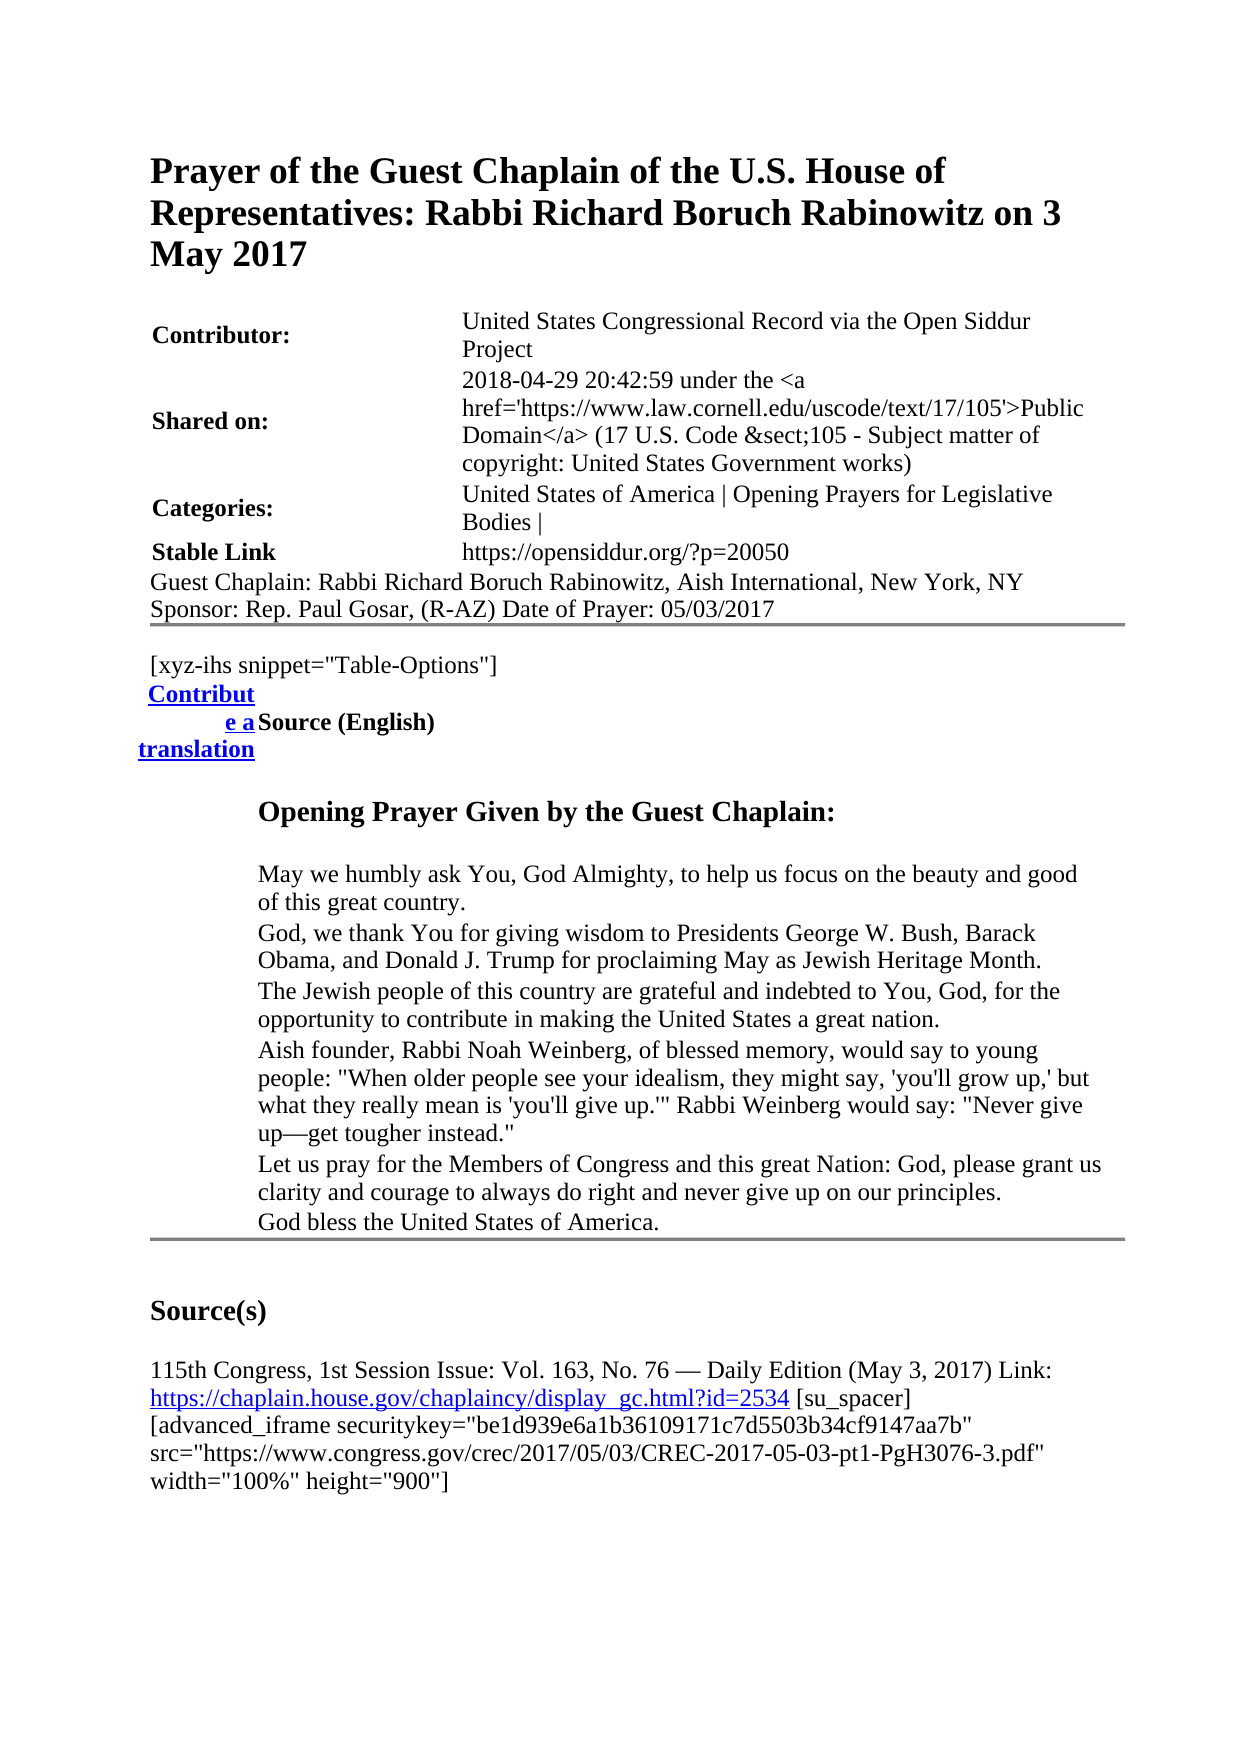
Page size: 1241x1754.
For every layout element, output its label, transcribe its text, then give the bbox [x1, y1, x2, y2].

table_cell Shared on: [150, 364, 460, 478]
table_cell Stable Link [150, 537, 460, 568]
table_cell God, we thank You for giving wisdom to Presidents George W. Bush, Barack Obama, and Donald J. Trump for proclaiming May as Jewish Heritage Month. [256, 917, 1105, 976]
text 115th Congress, 1st Session Issue: Vol. 163, No. 76 — Daily Edition (May 3, 2017) Link: https://chaplain.house.gov/chaplaincy/display_gc.html?id=2534 [su_spacer] [advanced_iframe securitykey="be1d939e6a1b36109171c7d5503b34cf9147aa7b" src="https://www.congress.gov/crec/2017/05/03/CREC-2017-05-03-pt1-PgH3076-3.pdf" width="100%" height="900"] [150, 1356, 1090, 1495]
table_header United States Congressional Record via the Open Siddur Project [460, 306, 1090, 364]
table_cell [135, 976, 256, 1034]
table_cell May we humbly ask You, God Almighty, to help us focus on the beauty and good of this great country. [256, 859, 1105, 917]
table_cell Opening Prayer Given by the Guest Chaplain: [256, 765, 1105, 859]
table_cell [135, 765, 256, 859]
table_header Source (English) [256, 679, 1105, 765]
table_cell God bless the United States of America. [256, 1207, 1105, 1237]
table_cell [135, 1034, 256, 1148]
table_cell Categories: [150, 478, 460, 537]
table_cell https://opensiddur.org/?p=20050 [460, 537, 1090, 568]
table_cell [135, 917, 256, 976]
subtitle Prayer of the Guest Chaplain of the U.S. House of Representatives: Rabbi Richard Boruch Rabinowitz on 3 May 2017 [150, 150, 1090, 275]
text Guest Chaplain: Rabbi Richard Boruch Rabinowitz, Aish International, New York, NY Sponsor: Rep. Paul Gosar, (R-AZ) Date of Prayer: 05/03/2017 [150, 568, 1090, 623]
table_header Contributor: [150, 306, 460, 364]
table_cell Let us pray for the Members of Congress and this great Nation: God, please grant us clarity and courage to always do right and never give up on our principles. [256, 1148, 1105, 1207]
table_cell Aish founder, Rabbi Noah Weinberg, of blessed memory, would say to young people: "When older people see your idealism, they might say, 'you'll grow up,' but what they really mean is 'you'll give up.'" Rabbi Weinberg would say: "Never give up––get tougher instead." [256, 1034, 1105, 1148]
table_header Contribute a translation [135, 679, 256, 765]
table_cell 2018-04-29 20:42:59 under the <a href='https://www.law.cornell.edu/uscode/text/17/105'>Public Domain</a> (17 U.S. Code &sect;105 - Subject matter of copyright: United States Government works) [460, 364, 1090, 478]
table_cell [135, 1207, 256, 1238]
text [150, 627, 1090, 651]
table_cell [135, 1148, 256, 1207]
table_cell The Jewish people of this country are grateful and indebted to You, God, for the opportunity to contribute in making the United States a great nation. [256, 976, 1105, 1034]
subtitle Source(s) [150, 1295, 1090, 1327]
text [xyz-ihs snippet="Table-Options"] [150, 651, 1090, 678]
table_cell United States of America | Opening Prayers for Legislative Bodies | [460, 478, 1090, 537]
table_cell [135, 859, 256, 917]
